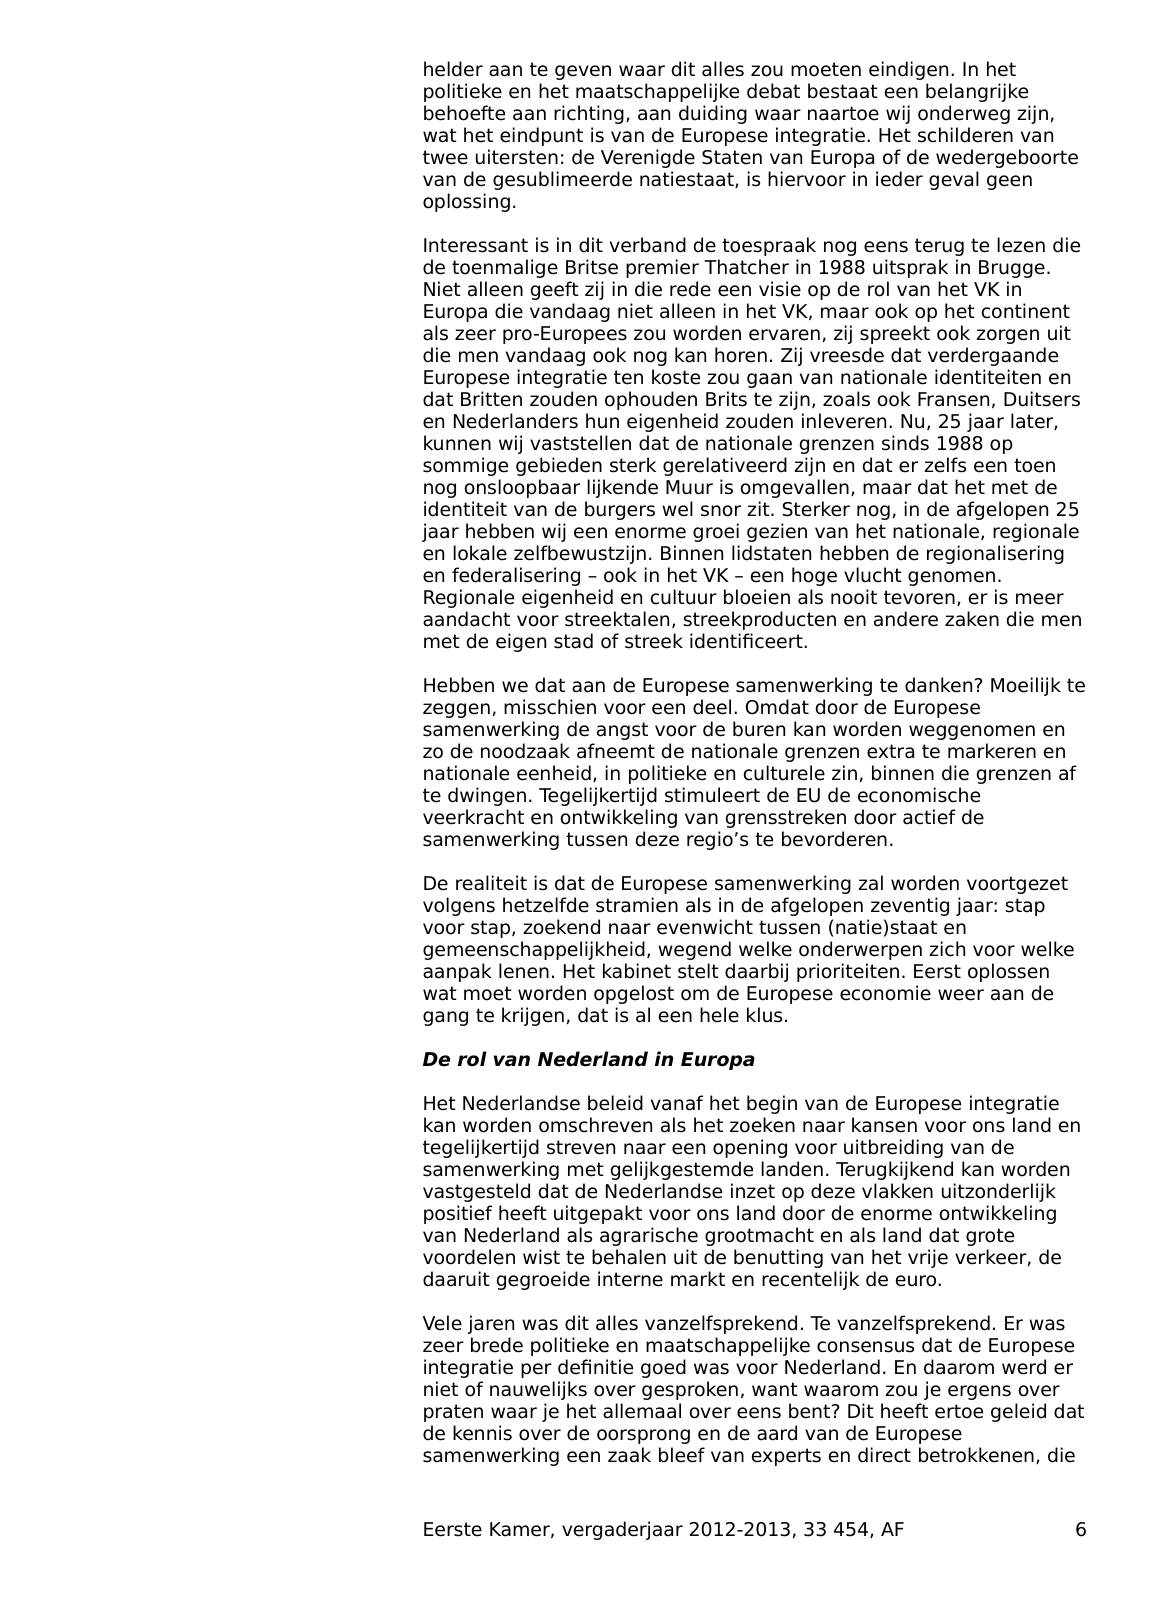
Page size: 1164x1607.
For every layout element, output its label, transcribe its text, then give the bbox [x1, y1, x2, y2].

text Vele jaren was dit alles vanzelfsprekend. Te vanzelfsprekend. Er was zeer brede politieke en maatschappelijke consensus dat de Europese integratie per definitie goed was voor Nederland. En daarom werd er niet of nauwelijks over gesproken, want waarom zou je ergens over praten waar je het allemaal over eens bent? Dit heeft ertoe geleid dat de kennis over de oorsprong en de aard van de Europese samenwerking een zaak bleef van experts en direct betrokkenen, die [422, 1313, 1087, 1467]
text Het Nederlandse beleid vanaf het begin van de Europese integratie kan worden omschreven als het zoeken naar kansen voor ons land en tegelijkertijd streven naar een opening voor uitbreiding van de samenwerking met gelijkgestemde landen. Terugkijkend kan worden vastgesteld dat de Nederlandse inzet op deze vlakken uitzonderlijk positief heeft uitgepakt voor ons land door de enorme ontwikkeling van Nederland als agrarische grootmacht en als land dat grote voordelen wist te behalen uit de benutting van het vrije verkeer, de daaruit gegroeide interne markt en recentelijk de euro. [422, 1093, 1087, 1291]
text Interessant is in dit verband de toespraak nog eens terug te lezen die de toenmalige Britse premier Thatcher in 1988 uitsprak in Brugge. Niet alleen geeft zij in die rede een visie op de rol van het VK in Europa die vandaag niet alleen in het VK, maar ook op het continent als zeer pro-Europees zou worden ervaren, zij spreekt ook zorgen uit die men vandaag ook nog kan horen. Zij vreesde dat verdergaande Europese integratie ten koste zou gaan van nationale identiteiten en dat Britten zouden ophouden Brits te zijn, zoals ook Fransen, Duitsers en Nederlanders hun eigenheid zouden inleveren. Nu, 25 jaar later, kunnen wij vaststellen dat de nationale grenzen sinds 1988 op sommige gebieden sterk gerelativeerd zijn en dat er zelfs een toen nog onsloopbaar lijkende Muur is omgevallen, maar dat het met de identiteit van de burgers wel snor zit. Sterker nog, in de afgelopen 25 jaar hebben wij een enorme groei gezien van het nationale, regionale en lokale zelfbewustzijn. Binnen lidstaten hebben de regionalisering en federalisering – ook in het VK – een hoge vlucht genomen. Regionale eigenheid en cultuur bloeien als nooit tevoren, er is meer aandacht voor streektalen, streekproducten en andere zaken die men met de eigen stad of streek identificeert. [422, 235, 1087, 653]
text Hebben we dat aan de Europese samenwerking te danken? Moeilijk te zeggen, misschien voor een deel. Omdat door de Europese samenwerking de angst voor de buren kan worden weggenomen en zo de noodzaak afneemt de nationale grenzen extra te markeren en nationale eenheid, in politieke en culturele zin, binnen die grenzen af te dwingen. Tegelijkertijd stimuleert de EU de economische veerkracht en ontwikkeling van grensstreken door actief de samenwerking tussen deze regio’s te bevorderen. [422, 675, 1087, 851]
text De realiteit is dat de Europese samenwerking zal worden voortgezet volgens hetzelfde stramien als in de afgelopen zeventig jaar: stap voor stap, zoekend naar evenwicht tussen (natie)staat en gemeenschappelijkheid, wegend welke onderwerpen zich voor welke aanpak lenen. Het kabinet stelt daarbij prioriteiten. Eerst oplossen wat moet worden opgelost om de Europese economie weer aan de gang te krijgen, dat is al een hele klus. [422, 873, 1087, 1027]
text helder aan te geven waar dit alles zou moeten eindigen. In het politieke en het maatschappelijke debat bestaat een belangrijke behoefte aan richting, aan duiding waar naartoe wij onderweg zijn, wat het eindpunt is van de Europese integratie. Het schilderen van twee uitersten: de Verenigde Staten van Europa of de wedergeboorte van de gesublimeerde natiestaat, is hiervoor in ieder geval geen oplossing. [422, 59, 1087, 213]
subtitle De rol van Nederland in Europa [422, 1049, 1087, 1071]
